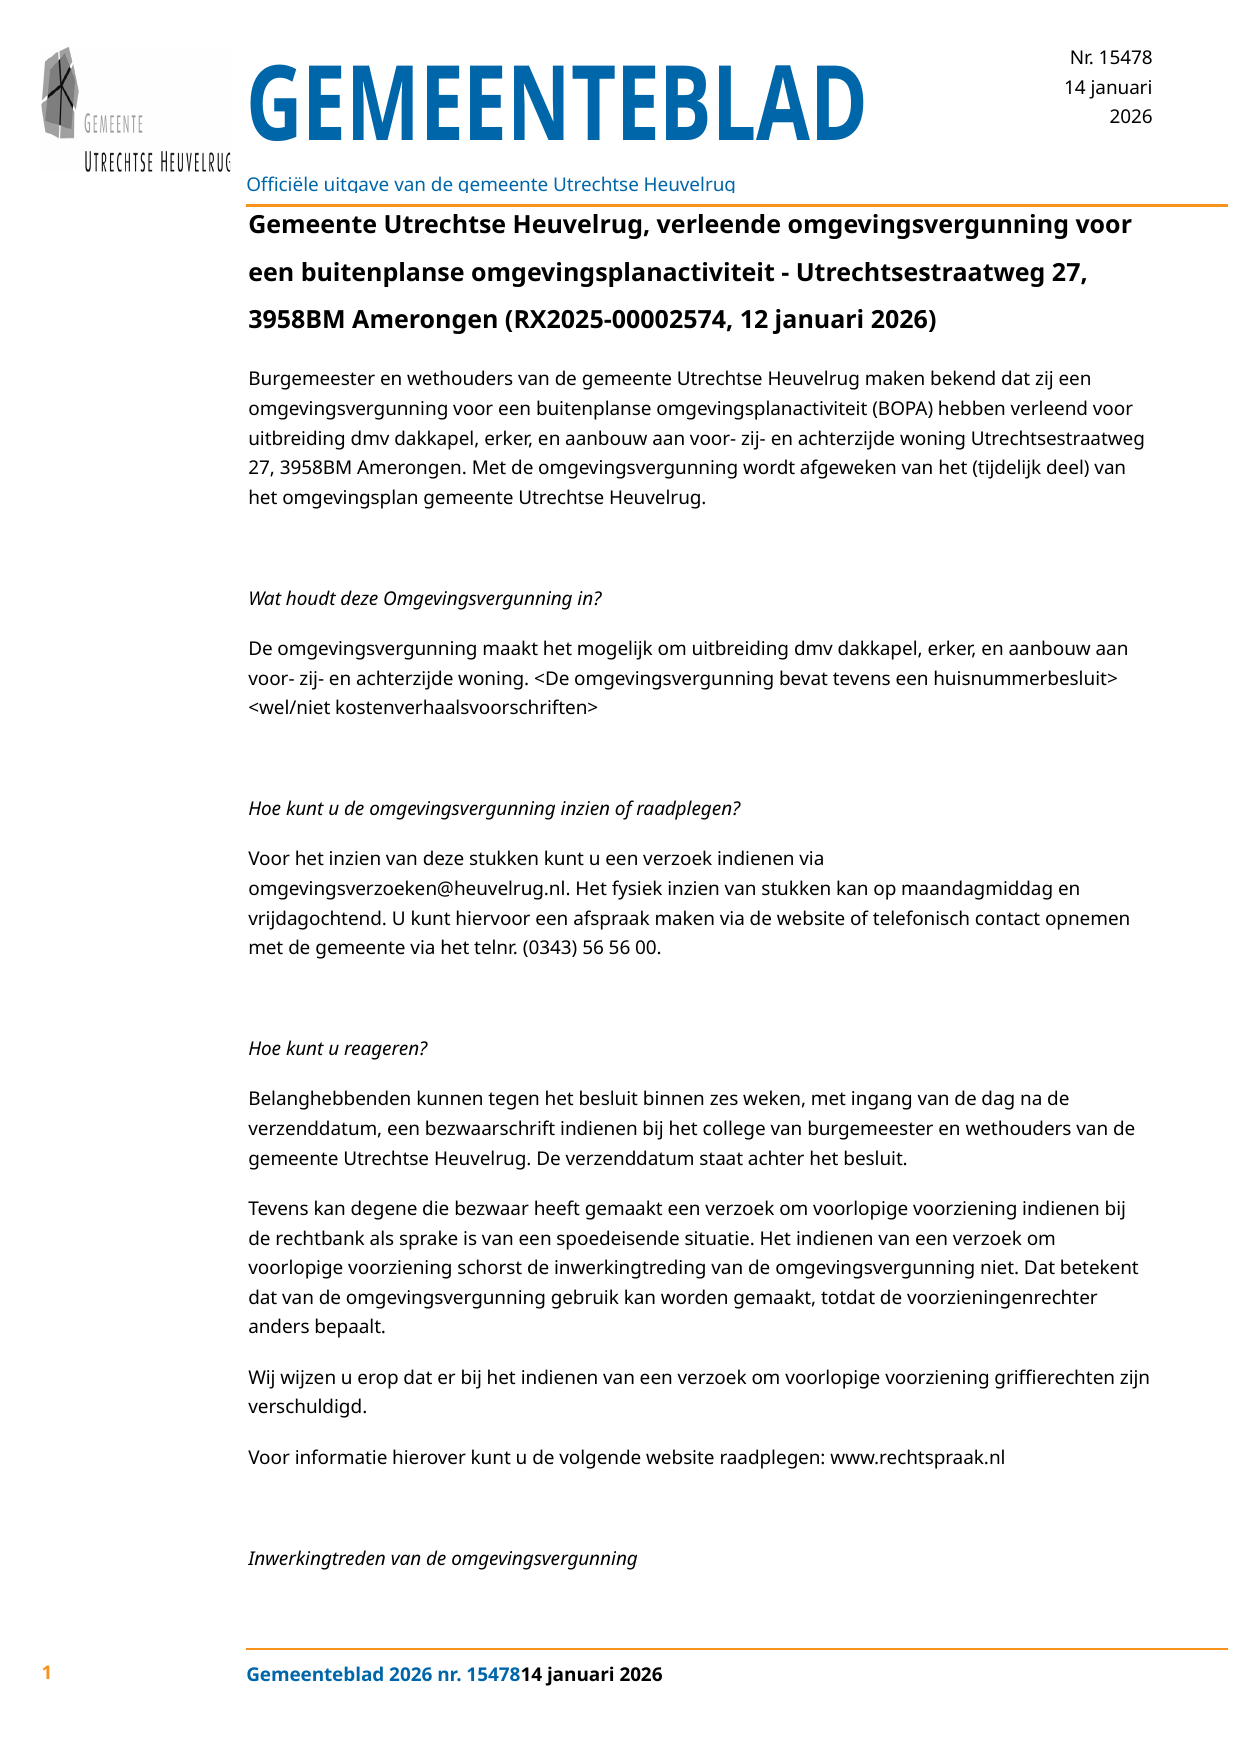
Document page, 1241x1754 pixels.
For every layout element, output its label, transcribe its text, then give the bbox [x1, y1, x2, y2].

text Voor informatie hierover kunt u de volgende website raadplegen: www.rechtspraak.nl [248, 1444, 1152, 1469]
text De omgevingsvergunning maakt het mogelijk om uitbreiding dmv dakkapel, erker, en aanbouw aan voor- zij- en achterzijde woning. <De omgevingsvergunning bevat tevens een huisnummerbesluit> <wel/niet kostenverhaalsvoorschriften> [248, 635, 1152, 720]
text Hoe kunt u reageren? [248, 1035, 1152, 1061]
text Tevens kan degene die bezwaar heeft gemaakt een verzoek om voorlopige voorziening indienen bij de rechtbank als sprake is van een spoedeisende situatie. Het indienen van een verzoek om voorlopige voorziening schorst de inwerkingtreding van de omgevingsvergunning niet. Dat betekent dat van de omgevingsvergunning gebruik kan worden gemaakt, totdat de voorzieningenrechter anders bepaalt. [248, 1195, 1152, 1339]
text Voor het inzien van deze stukken kunt u een verzoek indienen via omgevingsverzoeken@heuvelrug.nl. Het fysiek inzien van stukken kan op maandagmiddag en vrijdagochtend. U kunt hiervoor een afspraak maken via de website of telefonisch contact opnemen met de gemeente via het telnr. (0343) 56 56 00. [248, 846, 1152, 960]
text Hoe kunt u de omgevingsvergunning inzien of raadplegen? [248, 795, 1152, 821]
text Wat houdt deze Omgevingsvergunning in? [248, 585, 1152, 610]
text Belanghebbenden kunnen tegen het besluit binnen zes weken, met ingang van de dag na de verzenddatum, een bezwaarschrift indienen bij het college van burgemeester en wethouders van de gemeente Utrechtse Heuvelrug. De verzenddatum staat achter het besluit. [248, 1086, 1152, 1170]
text Inwerkingtreden van de omgevingsvergunning [248, 1545, 1152, 1570]
text Wij wijzen u erop dat er bij het indienen van een verzoek om voorlopige voorziening griffierechten zijn verschuldigd. [248, 1364, 1152, 1419]
text Gemeente Utrechtse Heuvelrug, verleende omgevingsvergunning voor een buitenplanse omgevingsplanactiviteit - Utrechtsestraatweg 27, 3958BM Amerongen (RX2025-00002574, 12 januari 2026) [248, 207, 1152, 336]
picture [41, 47, 231, 172]
text Burgemeester en wethouders van de gemeente Utrechtse Heuvelrug maken bekend dat zij een omgevingsvergunning voor een buitenplanse omgevingsplanactiviteit (BOPA) hebben verleend voor uitbreiding dmv dakkapel, erker, en aanbouw aan voor- zij- en achterzijde woning Utrechtsestraatweg 27, 3958BM Amerongen. Met de omgevingsvergunning wordt afgeweken van het (tijdelijk deel) van het omgevingsplan gemeente Utrechtse Heuvelrug. [248, 366, 1152, 509]
